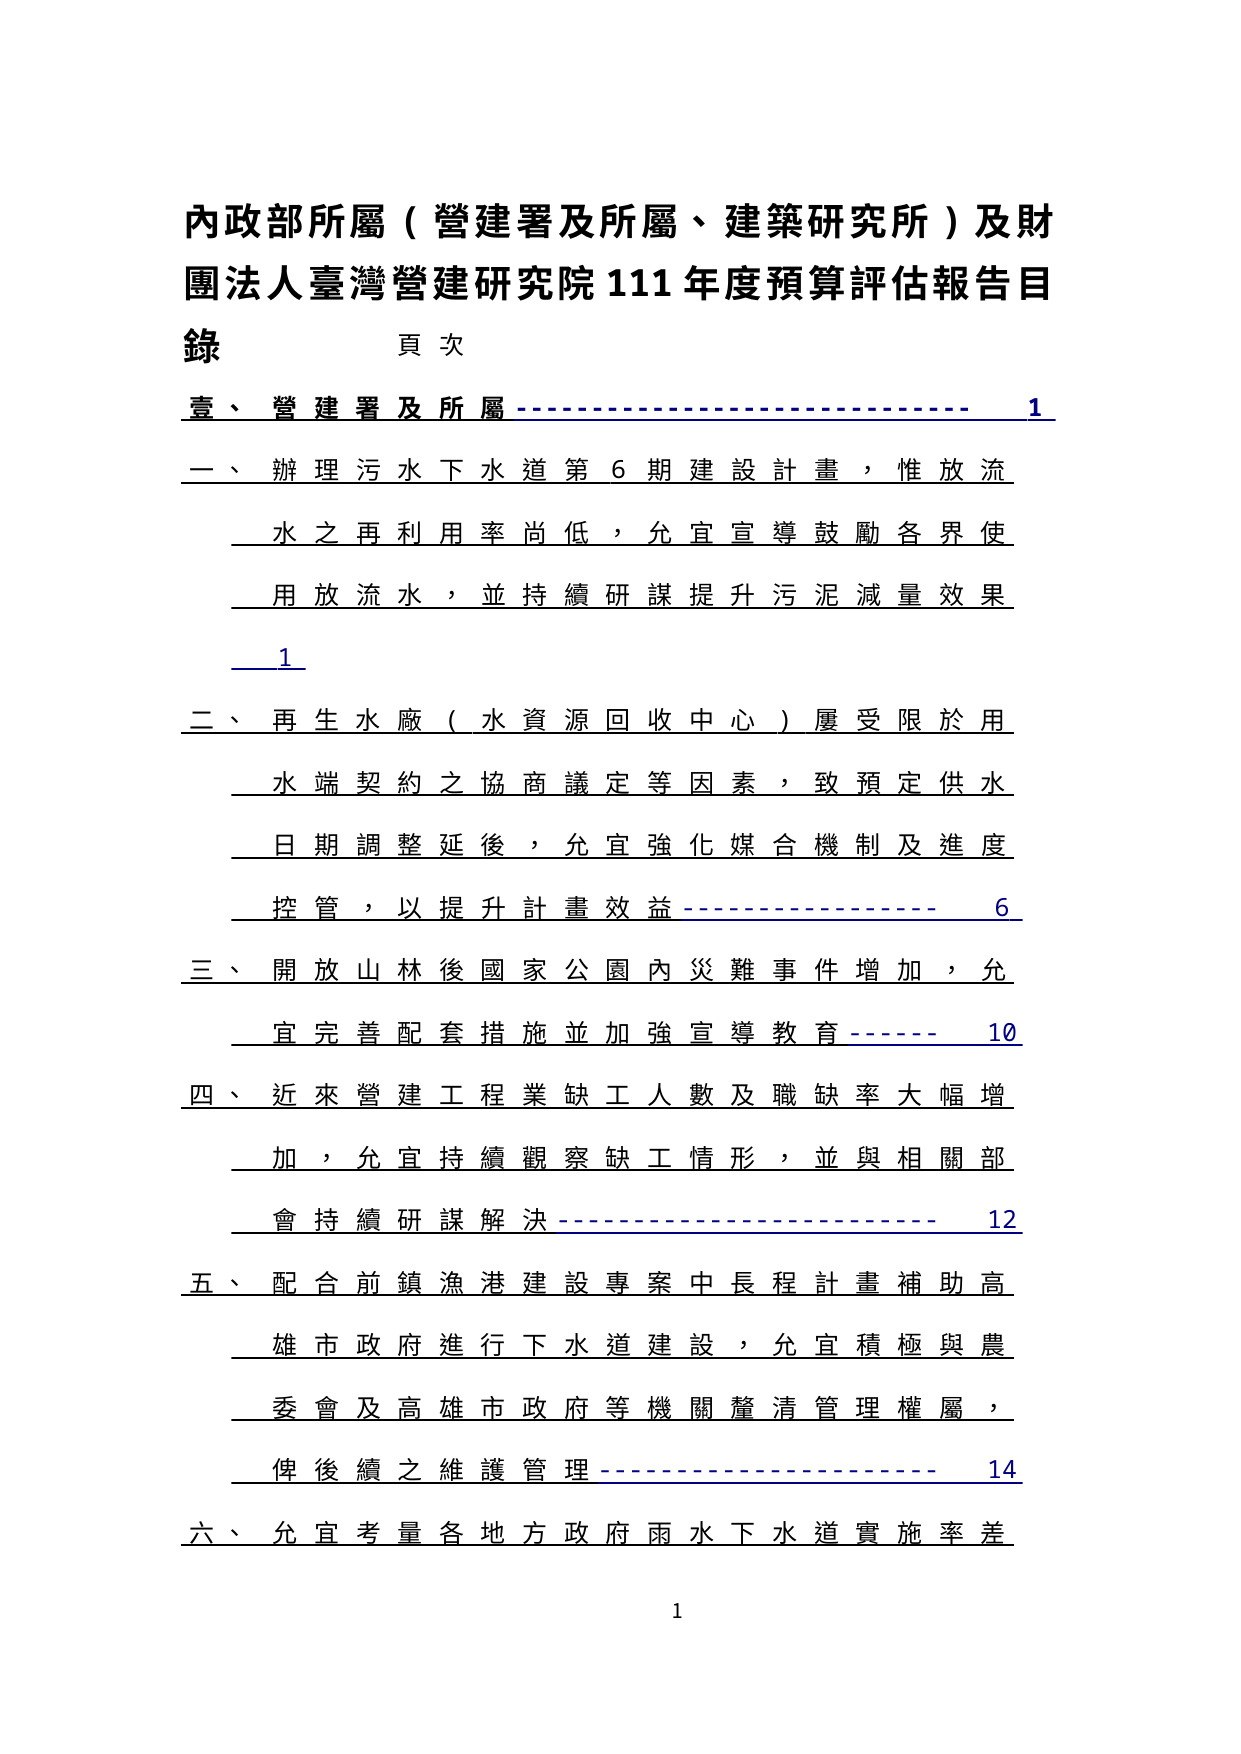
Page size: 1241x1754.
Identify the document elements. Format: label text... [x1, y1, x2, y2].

text 二、再生水廠(水資源回收中心)屢受限於用水端契約之協商議定等因素，致預定供水日期調整延後，允宜強化媒合機制及進度控管，以提升計畫效益 6 [181, 677, 1023, 927]
text 五、配合前鎮漁港建設專案中長程計畫補助高雄市政府進行下水道建設，允宜積極與農委會及高雄市政府等機關釐清管理權屬，俾後續之維護管理 14 [181, 1240, 1023, 1490]
text 四、近來營建工程業缺工人數及職缺率大幅增加，允宜持續觀察缺工情形，並與相關部會持續研謀解決 12 [181, 1052, 1023, 1240]
text [181, 421, 1056, 427]
text 一、辦理污水下水道第6期建設計畫，惟放流水之再利用率尚低，允宜宣導鼓勵各界使用放流水，並持續研謀提升污泥減量效果 1 [181, 427, 1023, 677]
text 壹、營建署及所屬 1 [181, 365, 1056, 419]
text 六、允宜考量各地方政府雨水下水道實施率差 [181, 1490, 1023, 1552]
text 內政部所屬(營建署及所屬、建築研究所)及財團法人臺灣營建研究院111年度預算評估報告目錄 頁次 [181, 177, 1056, 365]
text 三、開放山林後國家公園內災難事件增加，允宜完善配套措施並加強宣導教育 10 [181, 927, 1023, 1052]
